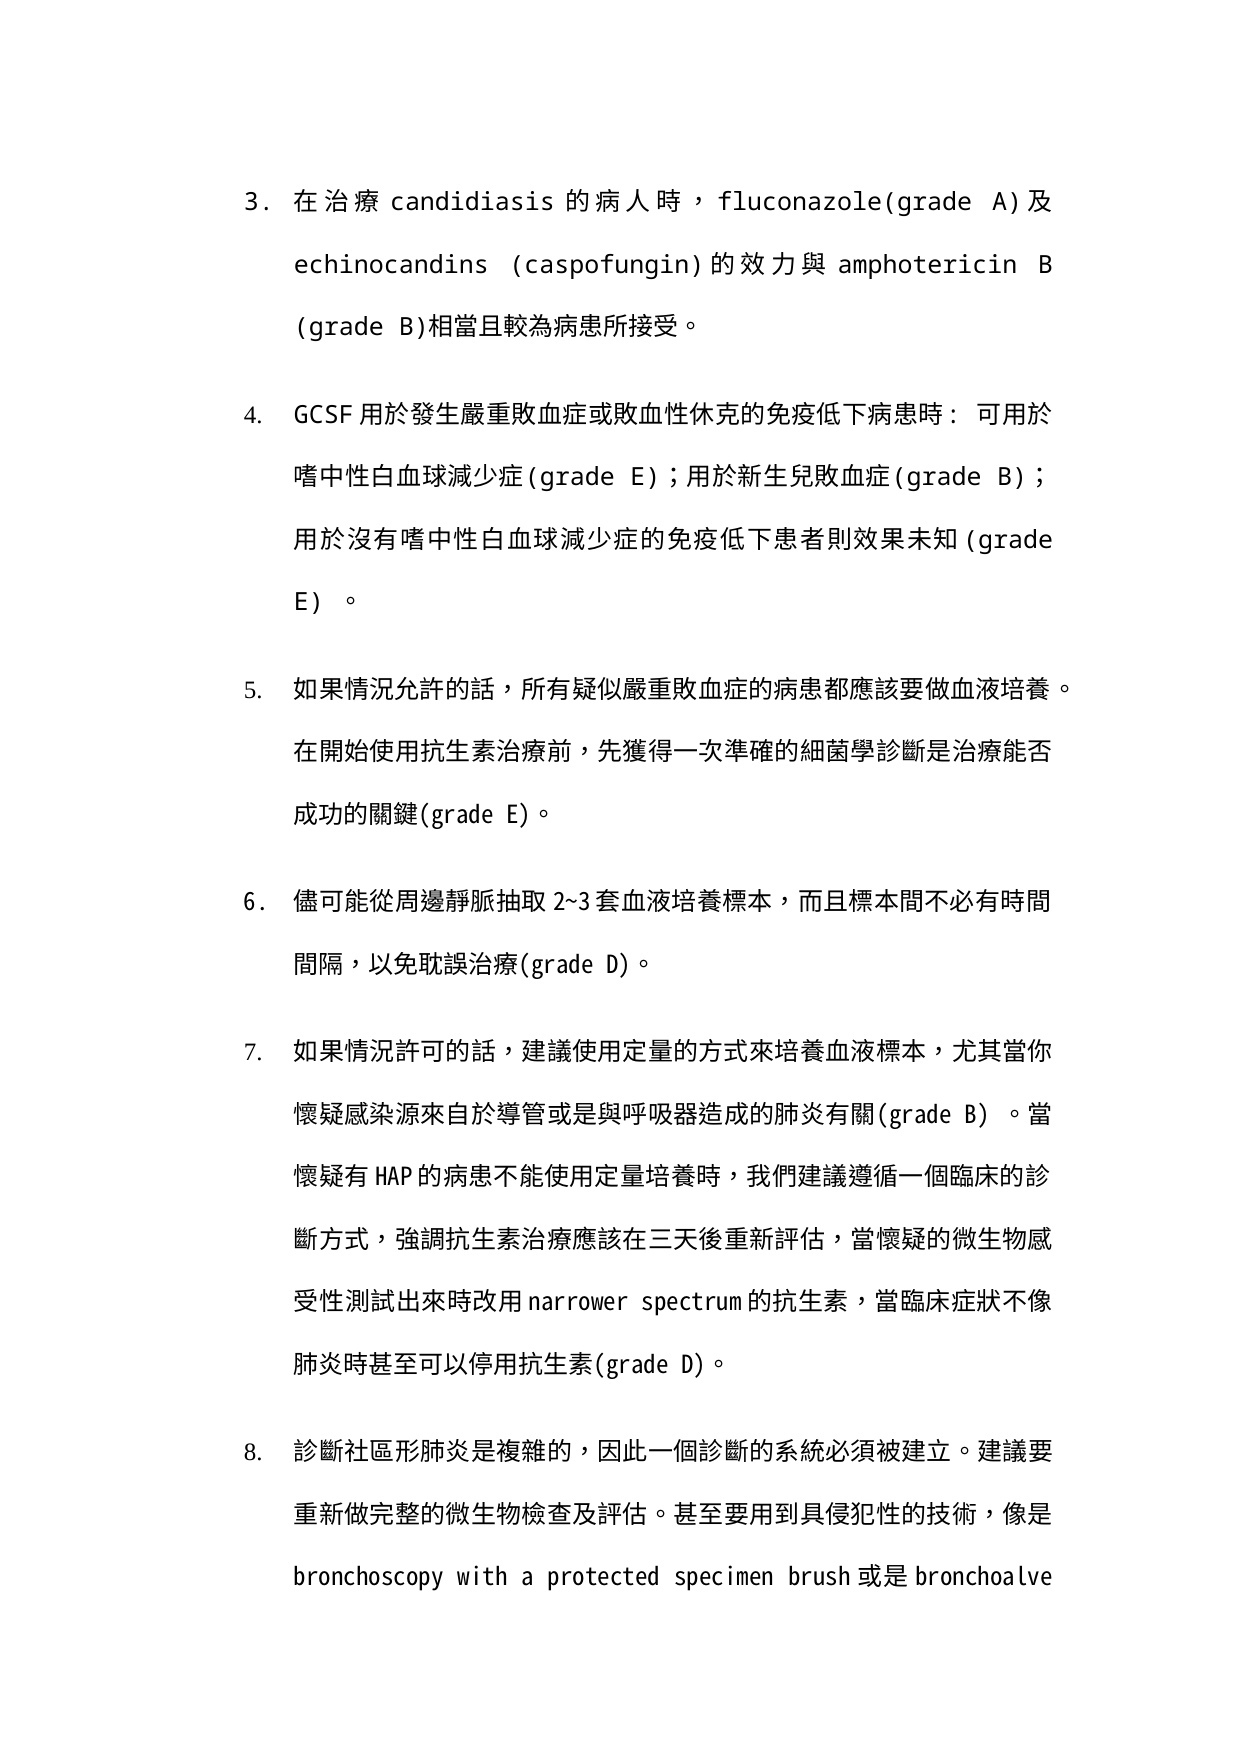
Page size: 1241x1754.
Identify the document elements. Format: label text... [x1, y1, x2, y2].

list 如果情況允許的話，所有疑似嚴重敗血症的病患都應該要做血液培養。在開始使用抗生素治療前，先獲得一次準確的細菌學診斷是治療能否成功的關鍵(grade E)。 [244, 646, 1053, 833]
list 儘可能從周邊靜脈抽取2~3套血液培養標本，而且標本間不必有時間間隔，以免耽誤治療(grade D)。 [244, 858, 1053, 983]
list GCSF用於發生嚴重敗血症或敗血性休克的免疫低下病患時: 可用於嗜中性白血球減少症(grade E)；用於新生兒敗血症(grade B)；用於沒有嗜中性白血球減少症的免疫低下患者則效果未知(grade E) 。 [244, 371, 1053, 621]
list 如果情況許可的話，建議使用定量的方式來培養血液標本，尤其當你懷疑感染源來自於導管或是與呼吸器造成的肺炎有關(grade B) 。當懷疑有HAP的病患不能使用定量培養時，我們建議遵循一個臨床的診斷方式，強調抗生素治療應該在三天後重新評估，當懷疑的微生物感受性測試出來時改用narrower spectrum的抗生素，當臨床症狀不像肺炎時甚至可以停用抗生素(grade D)。 [244, 1008, 1053, 1383]
list 診斷社區形肺炎是複雜的，因此一個診斷的系統必須被建立。建議要重新做完整的微生物檢查及評估。甚至要用到具侵犯性的技術，像是bronchoscopy with a protected specimen brush或是bronchoalve [244, 1408, 1053, 1596]
list 在治療candidiasis的病人時，fluconazole(grade A)及echinocandins (caspofungin)的效力與amphotericin B (grade B)相當且較為病患所接受。 [244, 158, 1053, 346]
